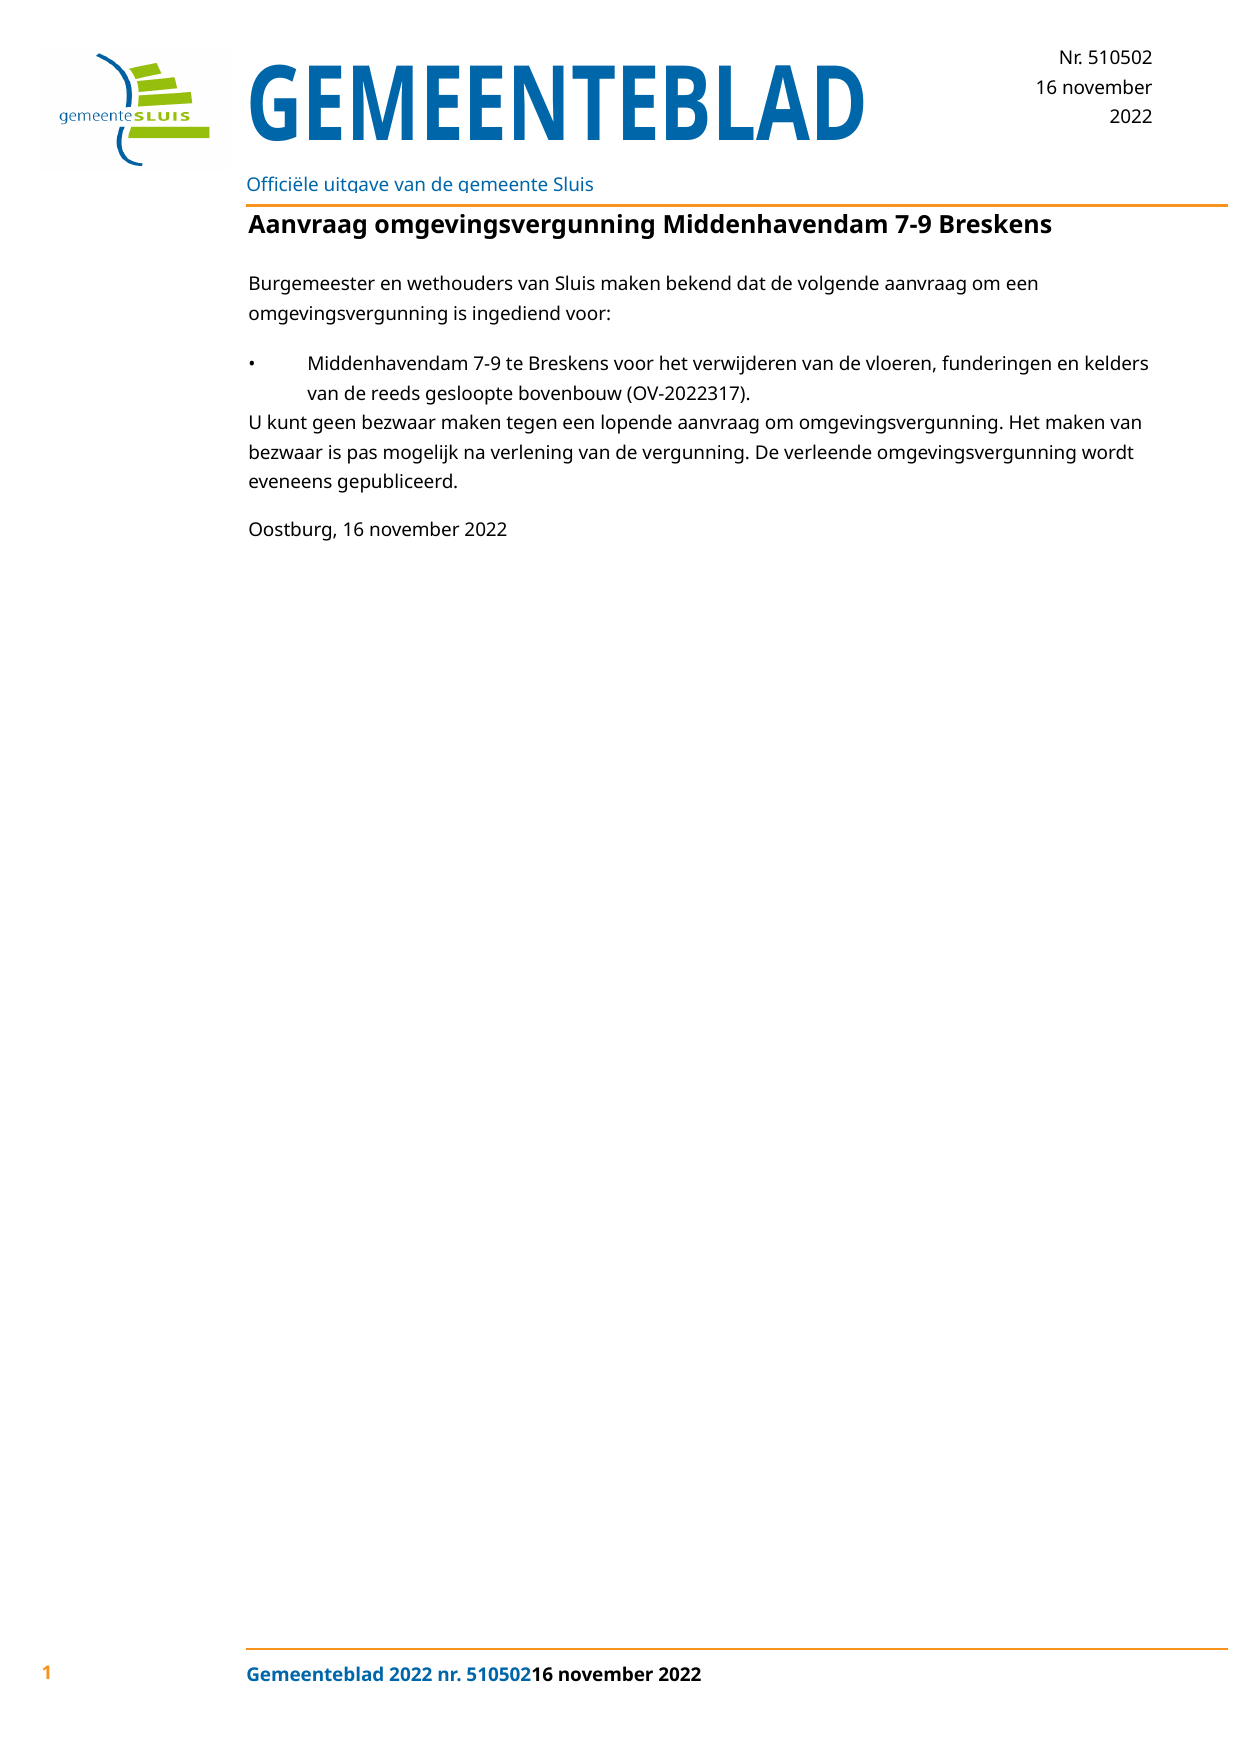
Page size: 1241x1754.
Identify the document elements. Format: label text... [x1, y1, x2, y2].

list Middenhavendam 7-9 te Breskens voor het verwijderen van de vloeren, funderingen en kelders van de reeds gesloopte bovenbouw (OV-2022317). [248, 350, 1152, 406]
text Burgemeester en wethouders van Sluis maken bekend dat de volgende aanvraag om een omgevingsvergunning is ingediend voor: [248, 270, 1152, 326]
text U kunt geen bezwaar maken tegen een lopende aanvraag om omgevingsvergunning. Het maken van bezwaar is pas mogelijk na verlening van de vergunning. De verleende omgevingsvergunning wordt eveneens gepubliceerd. [248, 409, 1152, 494]
text Aanvraag omgevingsvergunning Middenhavendam 7-9 Breskens [248, 207, 1152, 241]
picture [41, 47, 231, 172]
text Oostburg, 16 november 2022 [248, 516, 1152, 542]
